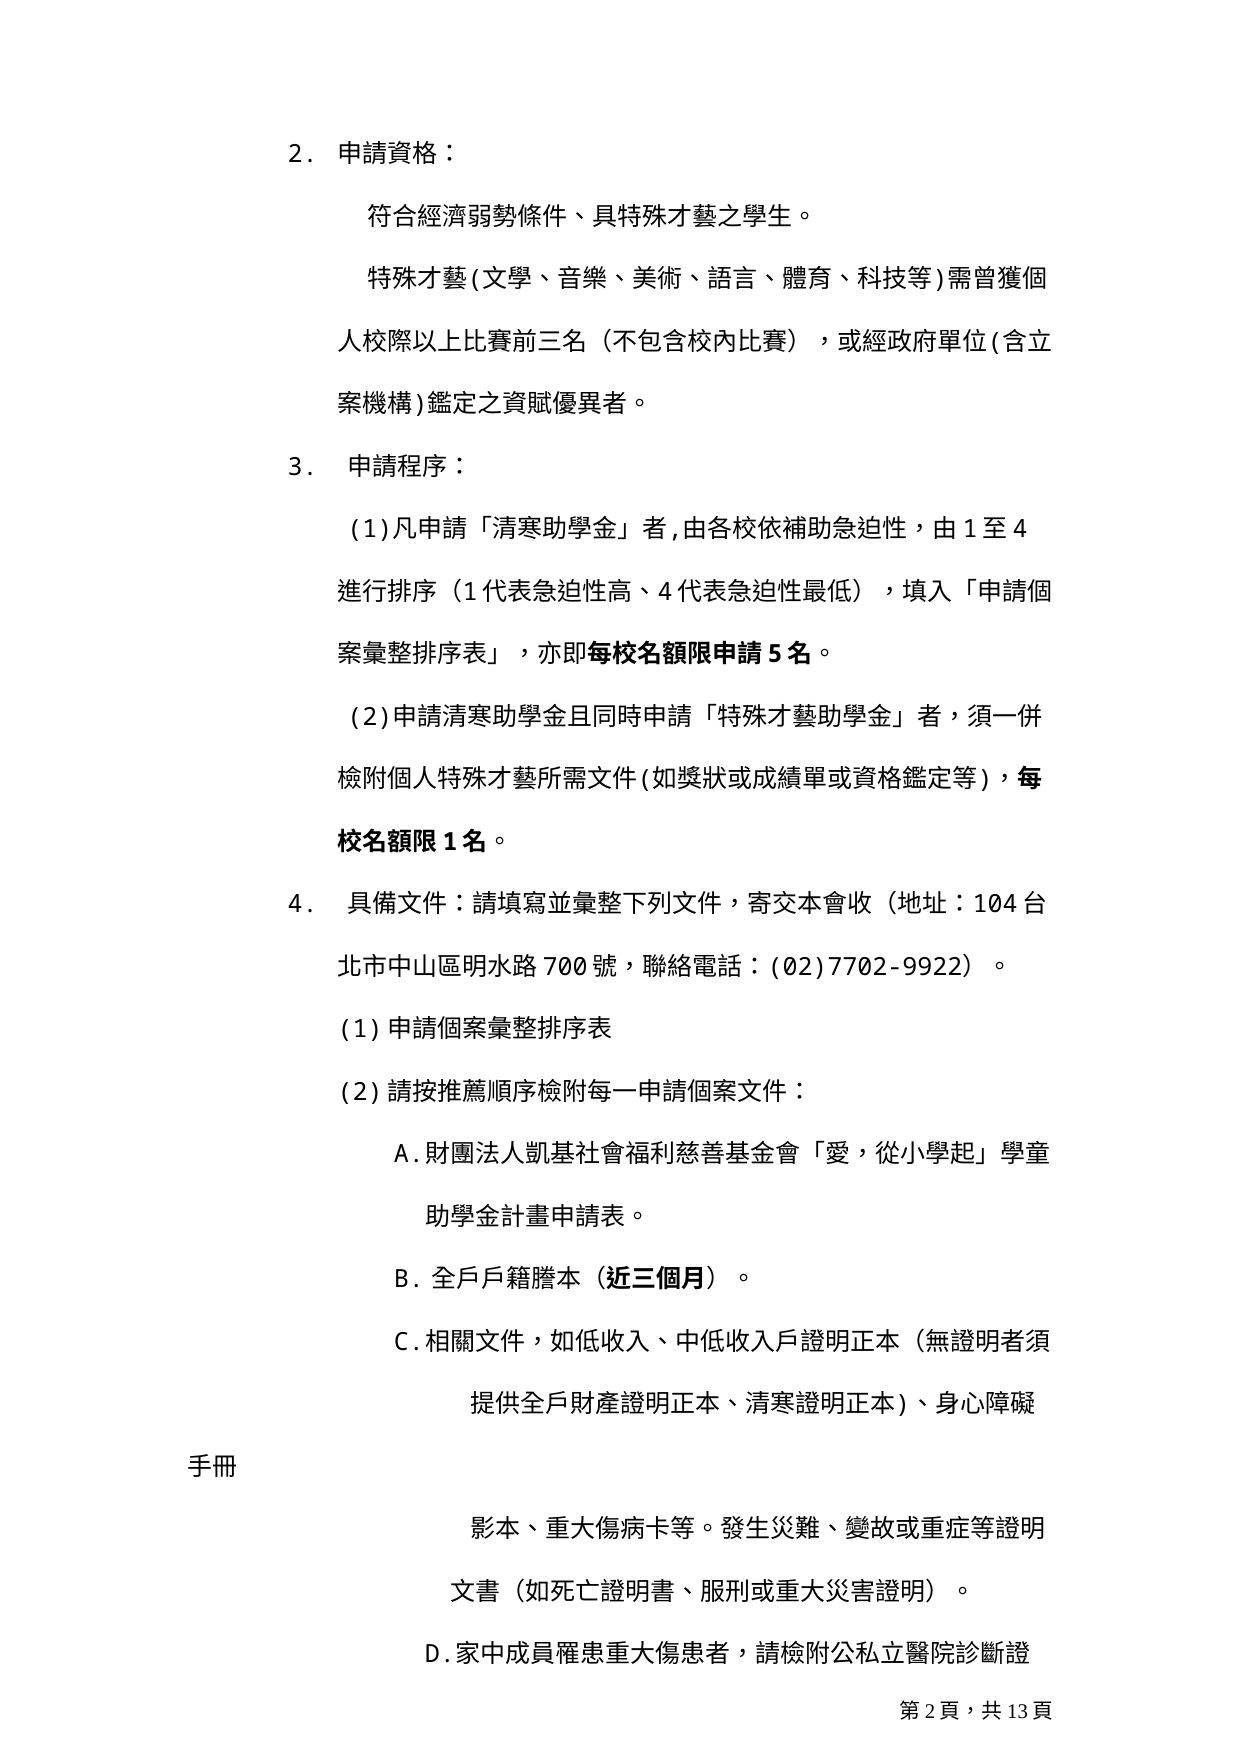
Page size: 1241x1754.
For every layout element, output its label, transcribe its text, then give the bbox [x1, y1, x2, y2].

text 影本、重大傷病卡等。發生災難、變故或重症等證明文書（如死亡證明書、服刑或重大災害證明）。 [275, 1485, 1053, 1610]
text (1) 申請個案彙整排序表 [187, 985, 1053, 1048]
text (2)申請清寒助學金且同時申請「特殊才藝助學金」者，須一併檢附個人特殊才藝所需文件(如獎狀或成績單或資格鑑定等)，每校名額限1名。 [287, 673, 1053, 860]
text C. 相關文件，如低收入、中低收入戶證明正本（無證明者須 [375, 1298, 1053, 1360]
text 2. 申請資格： [287, 110, 1053, 173]
text A. 財團法人凱基社會福利慈善基金會「愛，從小學起」學童助學金計畫申請表。 [275, 1110, 1053, 1235]
text 符合經濟弱勢條件、具特殊才藝之學生。 [187, 173, 1053, 235]
text (1)凡申請「清寒助學金」者,由各校依補助急迫性，由1至4進行排序（1代表急迫性高、4代表急迫性最低），填入「申請個案彙整排序表」，亦即每校名額限申請5名。 [287, 485, 1053, 673]
text (2) 請按推薦順序檢附每一申請個案文件： [187, 1048, 1053, 1110]
text B. 全戶戶籍謄本（近三個月）。 [187, 1235, 1053, 1298]
text 特殊才藝(文學、音樂、美術、語言、體育、科技等)需曾獲個人校際以上比賽前三名（不包含校內比賽），或經政府單位(含立案機構)鑑定之資賦優異者。 [187, 235, 1053, 423]
text 4. 具備文件：請填寫並彙整下列文件，寄交本會收（地址：104台北市中山區明水路700號，聯絡電話：(02)7702-9922）。 [287, 860, 1053, 985]
text 提供全戶財產證明正本、清寒證明正本)、身心障礙手冊 [187, 1360, 1053, 1485]
text D.家中成員罹患重大傷患者，請檢附公私立醫院診斷證 [187, 1610, 1053, 1673]
text 3. 申請程序： [287, 423, 1053, 485]
